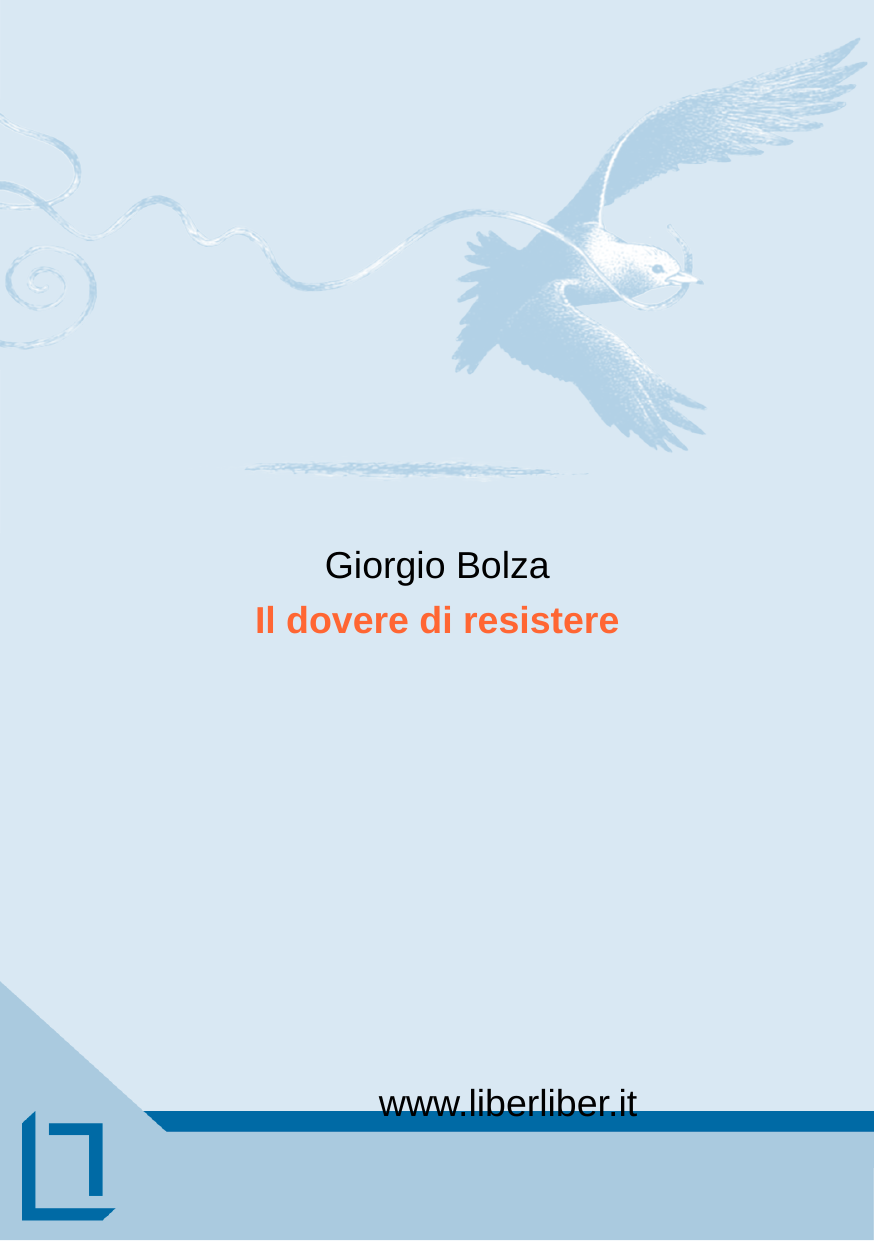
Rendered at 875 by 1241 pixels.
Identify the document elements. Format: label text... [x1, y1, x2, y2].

text www.liberliber.it [331, 1081, 685, 1124]
text Il dovere di resistere [94, 598, 779, 641]
picture [0, 0, 874, 1241]
text Giorgio Bolza [94, 543, 779, 586]
